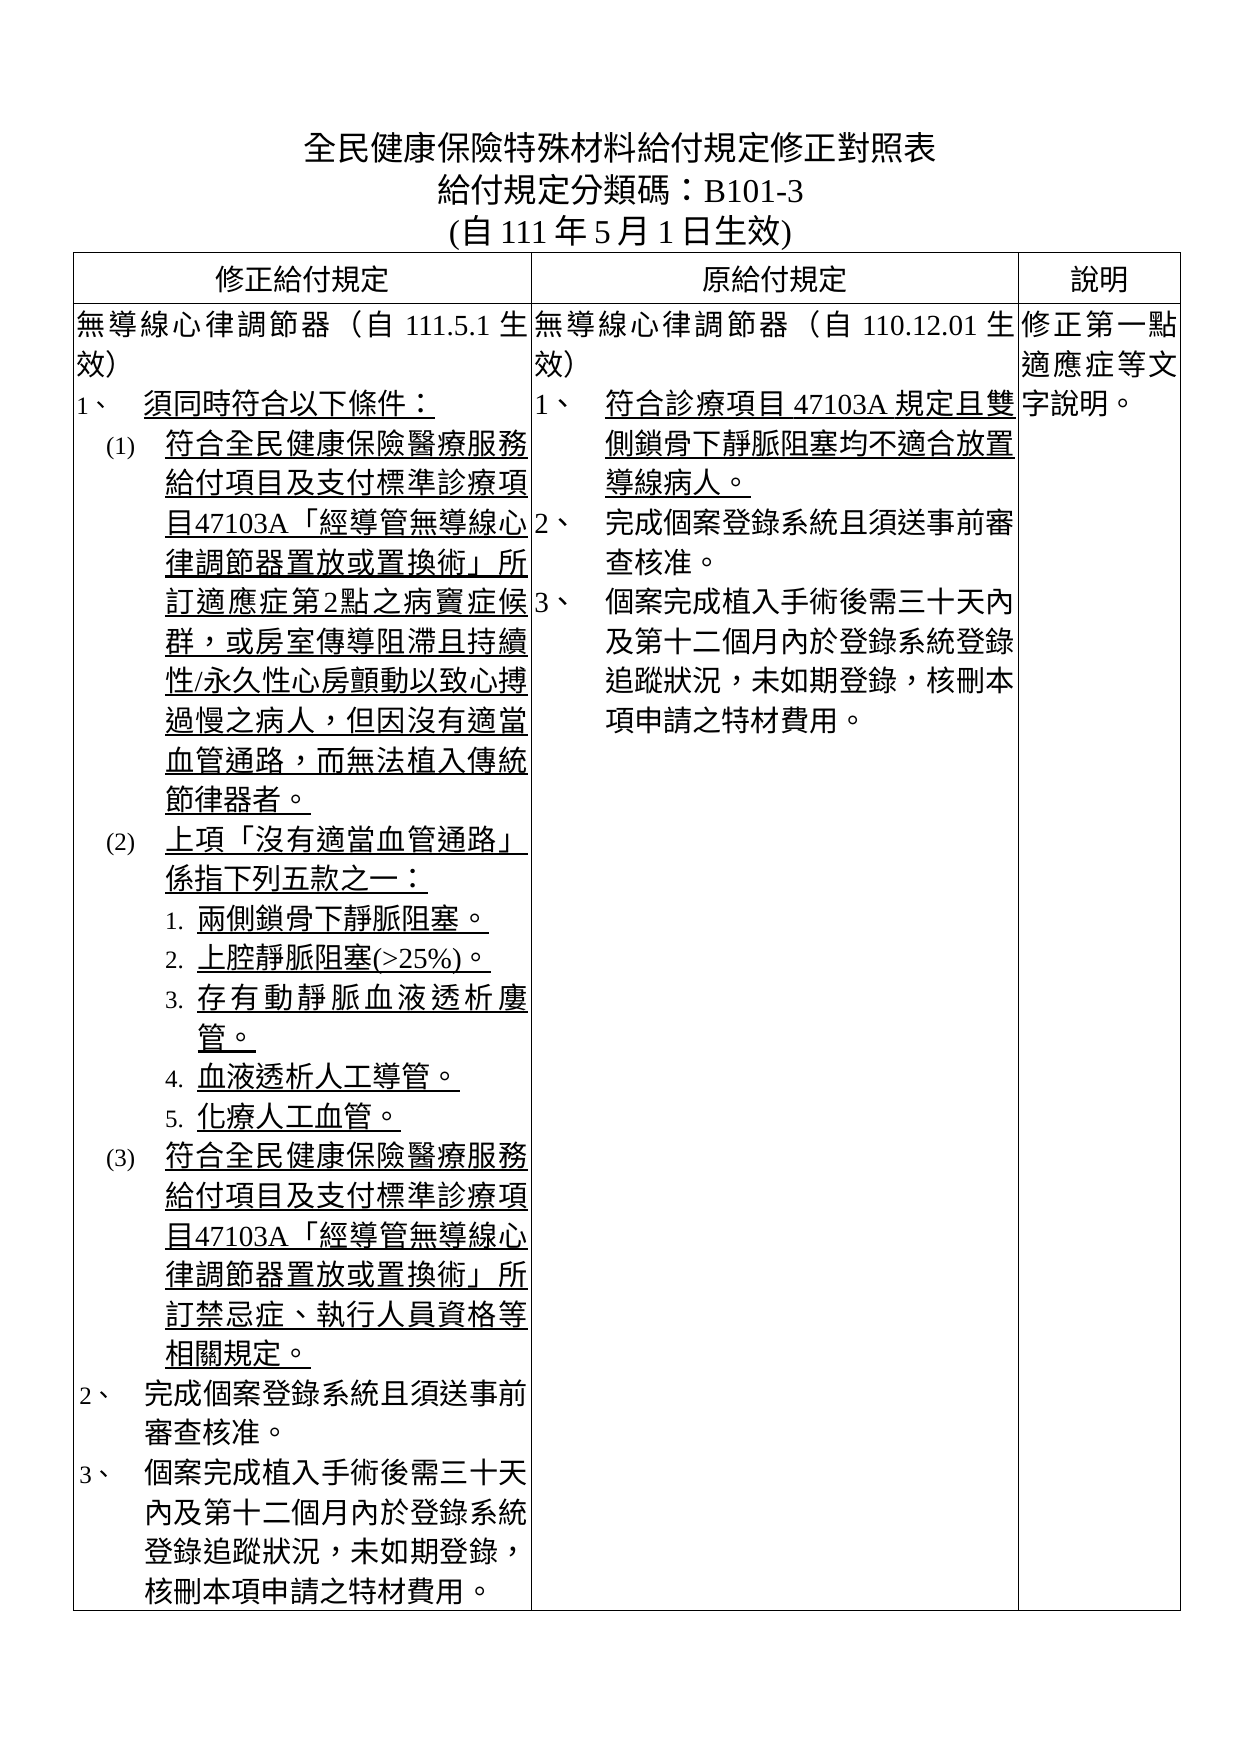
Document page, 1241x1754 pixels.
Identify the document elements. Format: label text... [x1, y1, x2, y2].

text 全民健康保險特殊材料給付規定修正對照表 [118, 127, 1122, 169]
table_header 說明 [1019, 253, 1180, 303]
table_cell 無導線心律調節器（自111.5.1生效） 須同時符合以下條件： 符合全民健康保險醫療服務給付項目及支付標準診療項目47103A「經導管無導線心律調節器置放或置換術」所訂適應症第2點之病竇症候群，或房室傳導阻滯且持續性/永久性心房顫動以致心搏過慢之病人，但因沒有適當血管通路，而無法植入傳統節律器者。 上項「沒有適當血管通路」係指下列五款之一： 兩側鎖骨下靜脈阻塞。 上腔靜脈阻塞(>25%)。 存有動靜脈血液透析廔管。 血液透析人工導管。 化療人工血管。 符合全民健康保險醫療服務給付項目及支付標準診療項目47103A「經導管無導線心律調節器置放或置換術」所訂禁忌症、執行人員資格等相關規定。 完成個案登錄系統且須送事前審查核准。 個案完成植入手術後需三十天內及第十二個月內於登錄系統登錄追蹤狀況，未如期登錄，核刪本項申請之特材費用。 [74, 304, 531, 1610]
text (自111年5月1日生效) [118, 210, 1122, 252]
table_cell 無導線心律調節器（自110.12.01生效） 符合診療項目47103A規定且雙側鎖骨下靜脈阻塞均不適合放置導線病人。 完成個案登錄系統且須送事前審查核准。 個案完成植入手術後需三十天內及第十二個月內於登錄系統登錄追蹤狀況，未如期登錄，核刪本項申請之特材費用。 [532, 304, 1018, 1610]
text 給付規定分類碼：B101-3 [118, 169, 1122, 210]
table_cell 修正第一點適應症等文字說明。 [1019, 304, 1180, 1610]
table_header 原給付規定 [532, 253, 1018, 303]
table_header 修正給付規定 [74, 253, 531, 303]
